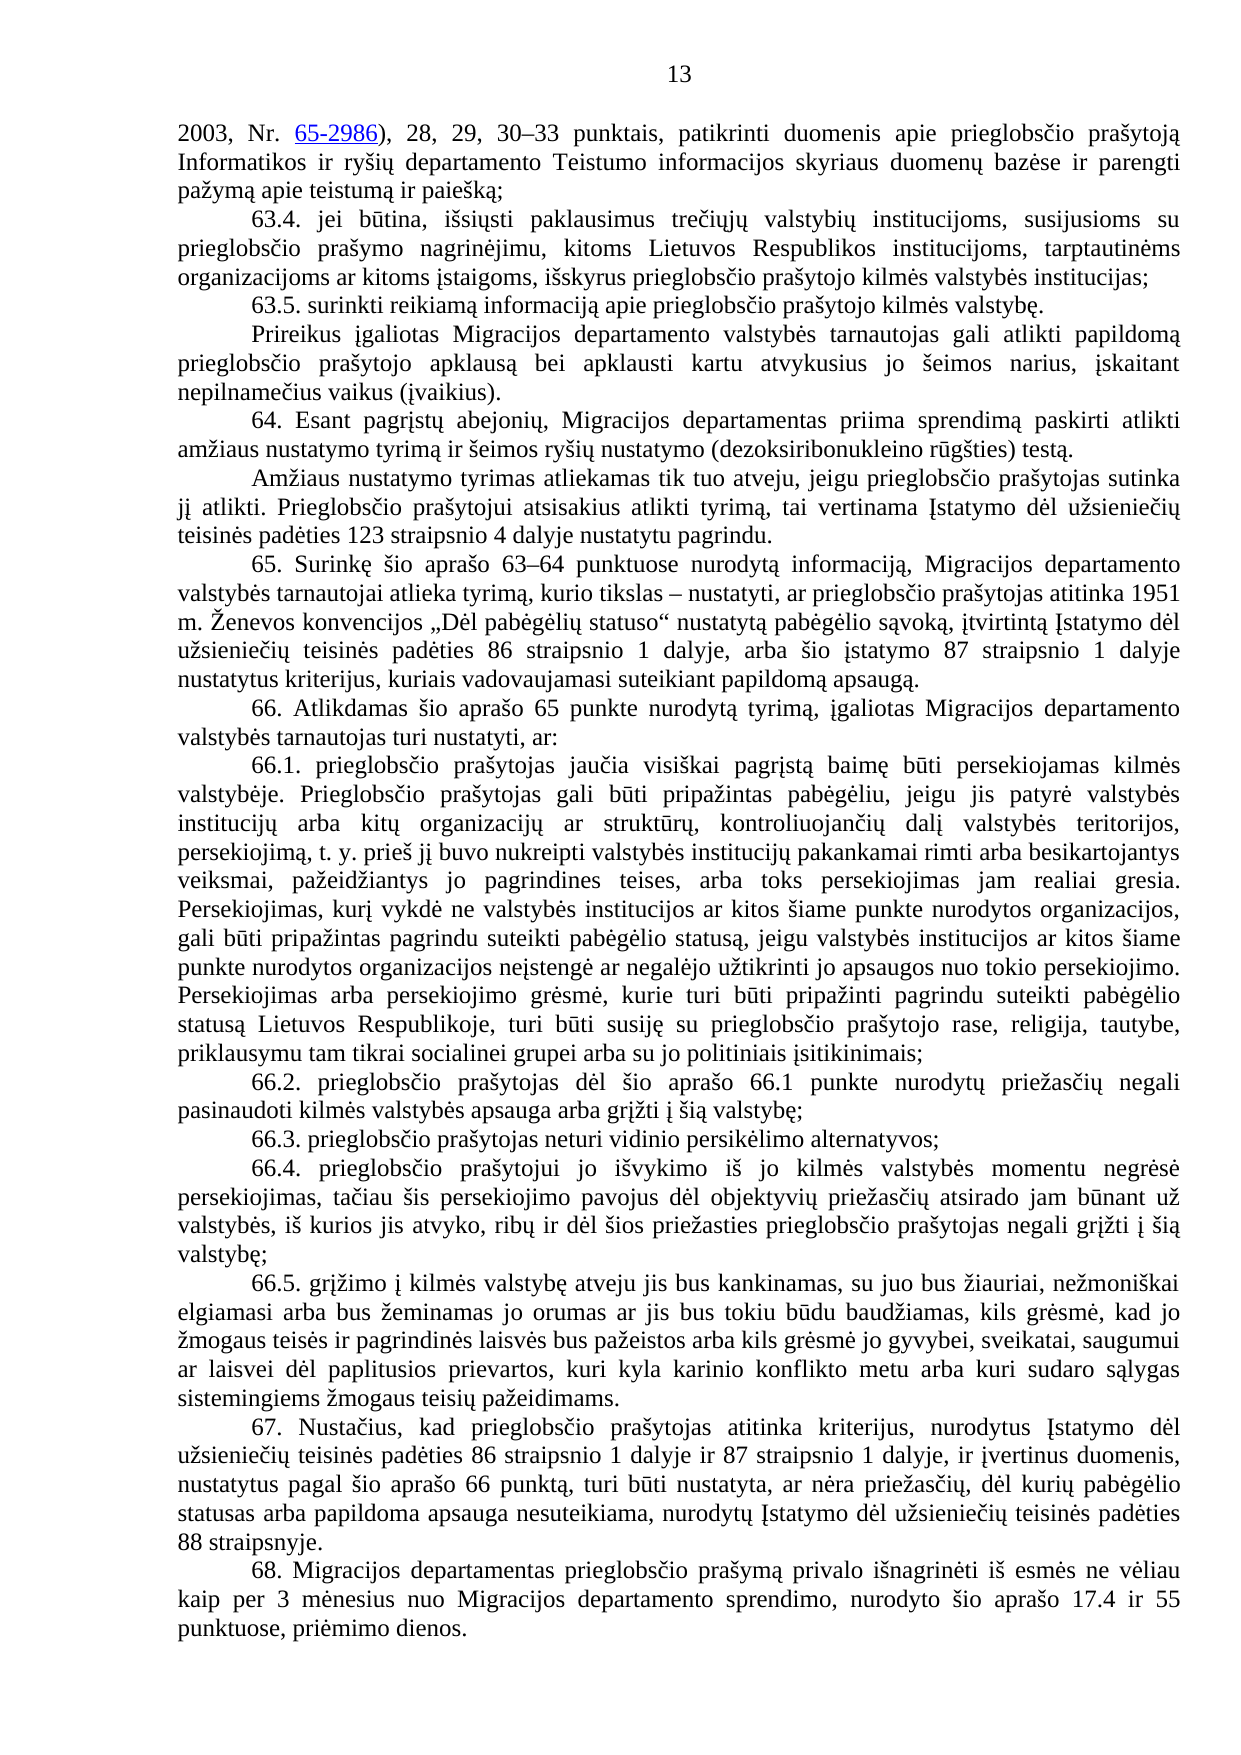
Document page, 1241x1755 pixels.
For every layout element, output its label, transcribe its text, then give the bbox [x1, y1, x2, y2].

text 65. Surinkę šio aprašo 63–64 punktuose nurodytą informaciją, Migracijos departamento valstybės tarnautojai atlieka tyrimą, kurio tikslas – nustatyti, ar prieglobsčio prašytojas atitinka 1951 m. Ženevos konvencijos „Dėl pabėgėlių statuso“ nustatytą pabėgėlio sąvoką, įtvirtintą Įstatymo dėl užsieniečių teisinės padėties 86 straipsnio 1 dalyje, arba šio įstatymo 87 straipsnio 1 dalyje nustatytus kriterijus, kuriais vadovaujamasi suteikiant papildomą apsaugą. [177, 549, 1181, 693]
text 66. Atlikdamas šio aprašo 65 punkte nurodytą tyrimą, įgaliotas Migracijos departamento valstybės tarnautojas turi nustatyti, ar: [177, 693, 1181, 751]
text 66.2. prieglobsčio prašytojas dėl šio aprašo 66.1 punkte nurodytų priežasčių negali pasinaudoti kilmės valstybės apsauga arba grįžti į šią valstybę; [177, 1067, 1181, 1124]
text 68. Migracijos departamentas prieglobsčio prašymą privalo išnagrinėti iš esmės ne vėliau kaip per 3 mėnesius nuo Migracijos departamento sprendimo, nurodyto šio aprašo 17.4 ir 55 punktuose, priėmimo dienos. [177, 1556, 1181, 1642]
text 63.5. surinkti reikiamą informaciją apie prieglobsčio prašytojo kilmės valstybę. [177, 291, 1181, 319]
text 2003, Nr. 65-2986), 28, 29, 30–33 punktais, patikrinti duomenis apie prieglobsčio prašytoją Informatikos ir ryšių departamento Teistumo informacijos skyriaus duomenų bazėse ir parengti pažymą apie teistumą ir paiešką; [177, 118, 1181, 204]
text 66.1. prieglobsčio prašytojas jaučia visiškai pagrįstą baimę būti persekiojamas kilmės valstybėje. Prieglobsčio prašytojas gali būti pripažintas pabėgėliu, jeigu jis patyrė valstybės institucijų arba kitų organizacijų ar struktūrų, kontroliuojančių dalį valstybės teritorijos, persekiojimą, t. y. prieš jį buvo nukreipti valstybės institucijų pakankamai rimti arba besikartojantys veiksmai, pažeidžiantys jo pagrindines teises, arba toks persekiojimas jam realiai gresia. Persekiojimas, kurį vykdė ne valstybės institucijos ar kitos šiame punkte nurodytos organizacijos, gali būti pripažintas pagrindu suteikti pabėgėlio statusą, jeigu valstybės institucijos ar kitos šiame punkte nurodytos organizacijos neįstengė ar negalėjo užtikrinti jo apsaugos nuo tokio persekiojimo. Persekiojimas arba persekiojimo grėsmė, kurie turi būti pripažinti pagrindu suteikti pabėgėlio statusą Lietuvos Respublikoje, turi būti susiję su prieglobsčio prašytojo rase, religija, tautybe, priklausymu tam tikrai socialinei grupei arba su jo politiniais įsitikinimais; [177, 751, 1181, 1067]
text 64. Esant pagrįstų abejonių, Migracijos departamentas priima sprendimą paskirti atlikti amžiaus nustatymo tyrimą ir šeimos ryšių nustatymo (dezoksiribonukleino rūgšties) testą. [177, 406, 1181, 463]
text Amžiaus nustatymo tyrimas atliekamas tik tuo atveju, jeigu prieglobsčio prašytojas sutinka jį atlikti. Prieglobsčio prašytojui atsisakius atlikti tyrimą, tai vertinama Įstatymo dėl užsieniečių teisinės padėties 123 straipsnio 4 dalyje nustatytu pagrindu. [177, 463, 1181, 549]
text 66.5. grįžimo į kilmės valstybę atveju jis bus kankinamas, su juo bus žiauriai, nežmoniškai elgiamasi arba bus žeminamas jo orumas ar jis bus tokiu būdu baudžiamas, kils grėsmė, kad jo žmogaus teisės ir pagrindinės laisvės bus pažeistos arba kils grėsmė jo gyvybei, sveikatai, saugumui ar laisvei dėl paplitusios prievartos, kuri kyla karinio konflikto metu arba kuri sudaro sąlygas sistemingiems žmogaus teisių pažeidimams. [177, 1268, 1181, 1412]
text 66.4. prieglobsčio prašytojui jo išvykimo iš jo kilmės valstybės momentu negrėsė persekiojimas, tačiau šis persekiojimo pavojus dėl objektyvių priežasčių atsirado jam būnant už valstybės, iš kurios jis atvyko, ribų ir dėl šios priežasties prieglobsčio prašytojas negali grįžti į šią valstybę; [177, 1153, 1181, 1268]
text 66.3. prieglobsčio prašytojas neturi vidinio persikėlimo alternatyvos; [177, 1124, 1181, 1153]
text Prireikus įgaliotas Migracijos departamento valstybės tarnautojas gali atlikti papildomą prieglobsčio prašytojo apklausą bei apklausti kartu atvykusius jo šeimos narius, įskaitant nepilnamečius vaikus (įvaikius). [177, 319, 1181, 406]
text 67. Nustačius, kad prieglobsčio prašytojas atitinka kriterijus, nurodytus Įstatymo dėl užsieniečių teisinės padėties 86 straipsnio 1 dalyje ir 87 straipsnio 1 dalyje, ir įvertinus duomenis, nustatytus pagal šio aprašo 66 punktą, turi būti nustatyta, ar nėra priežasčių, dėl kurių pabėgėlio statusas arba papildoma apsauga nesuteikiama, nurodytų Įstatymo dėl užsieniečių teisinės padėties 88 straipsnyje. [177, 1412, 1181, 1556]
text 63.4. jei būtina, išsiųsti paklausimus trečiųjų valstybių institucijoms, susijusioms su prieglobsčio prašymo nagrinėjimu, kitoms Lietuvos Respublikos institucijoms, tarptautinėms organizacijoms ar kitoms įstaigoms, išskyrus prieglobsčio prašytojo kilmės valstybės institucijas; [177, 204, 1181, 291]
